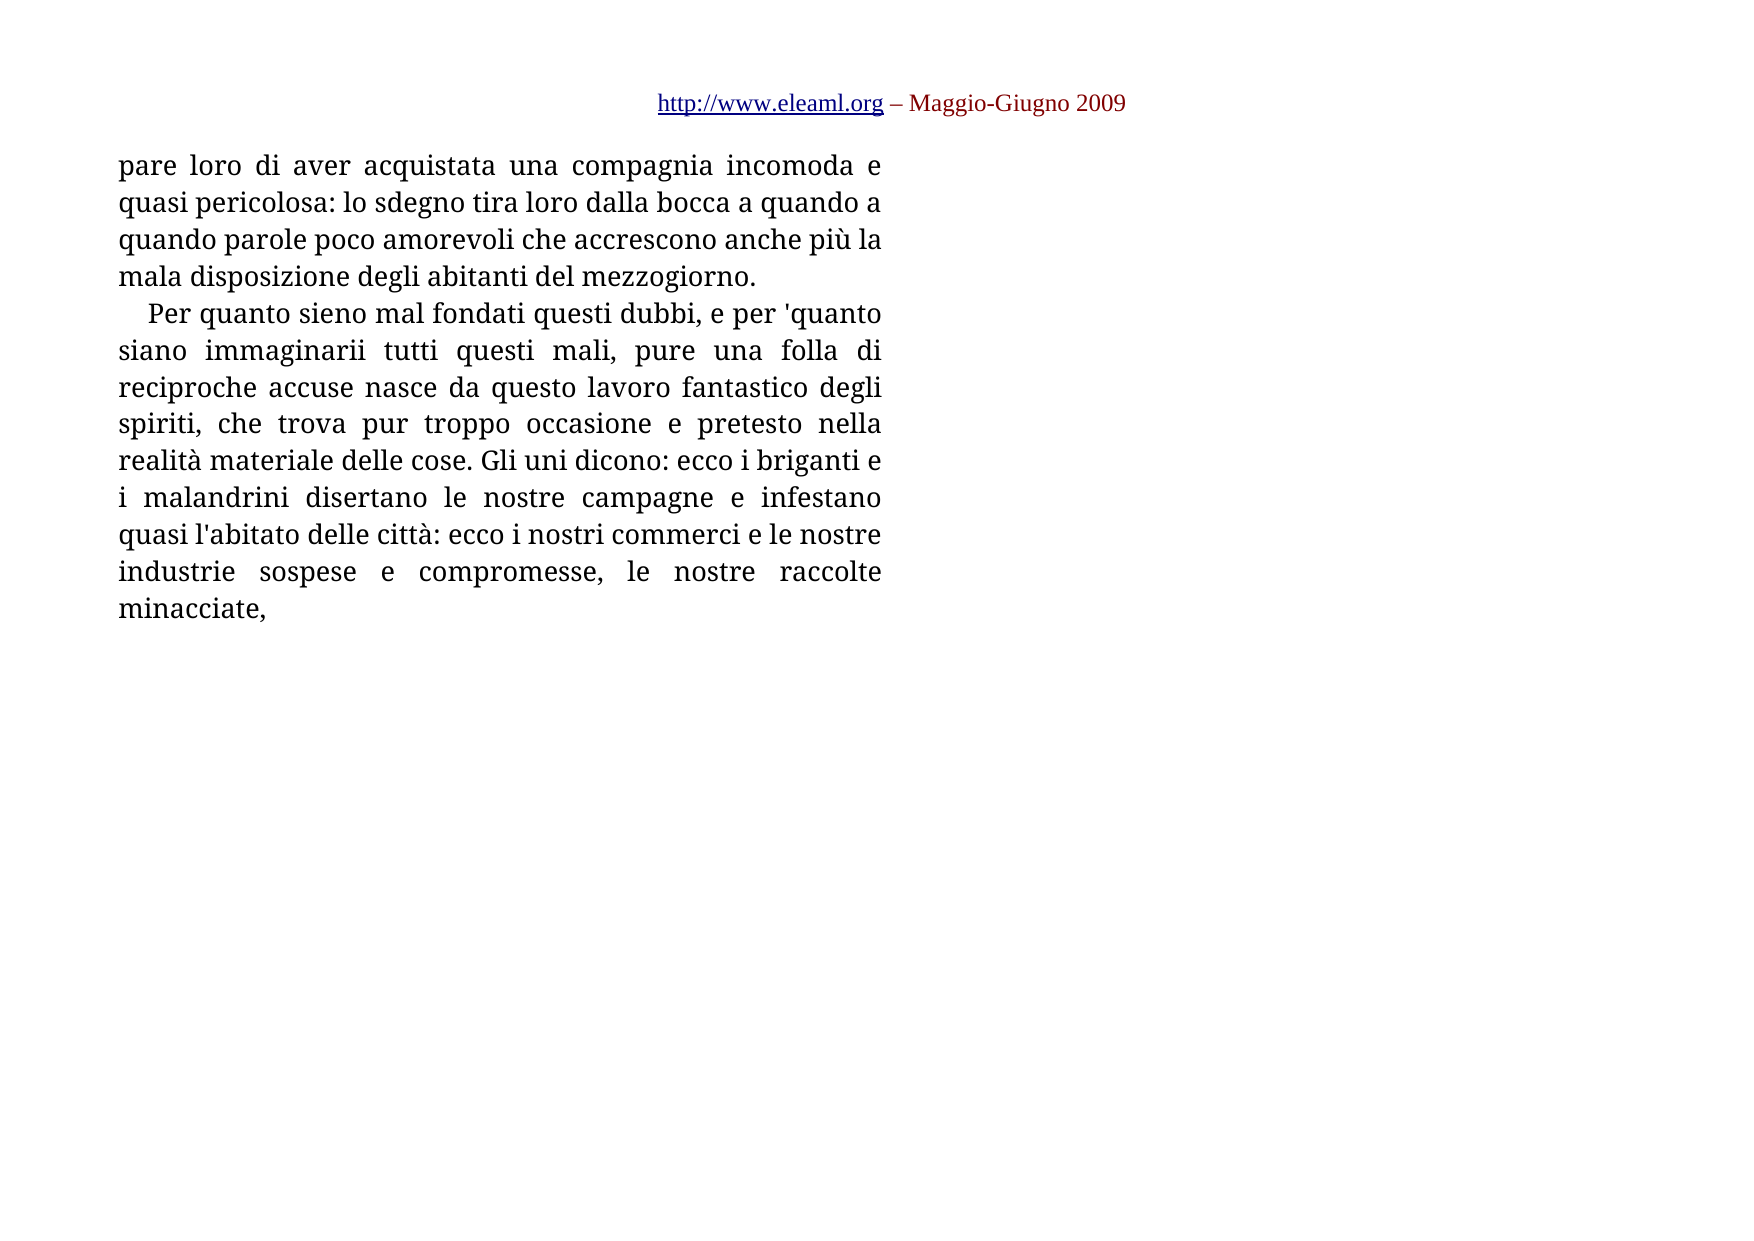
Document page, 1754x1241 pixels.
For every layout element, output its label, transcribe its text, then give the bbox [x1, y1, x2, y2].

text Per quanto sieno mal fondati questi dubbi, e per 'quanto siano immaginarii tutti questi mali, pure una folla di reciproche accuse nasce da questo lavoro fantastico degli spiriti, che trova pur troppo occasione e pretesto nella realità materiale delle cose. Gli uni dicono: ecco i briganti e i malandrini disertano le nostre campagne e infestano quasi l'abitato delle città: ecco i nostri commerci e le nostre industrie sospese e compromesse, le nostre raccolte minacciate, [118, 294, 883, 626]
text pare loro di aver acquistata una compagnia incomoda e quasi pericolosa: lo sdegno tira loro dalla bocca a quando a quando parole poco amorevoli che accrescono anche più la mala disposizione degli abitanti del mezzogiorno. [118, 147, 883, 294]
